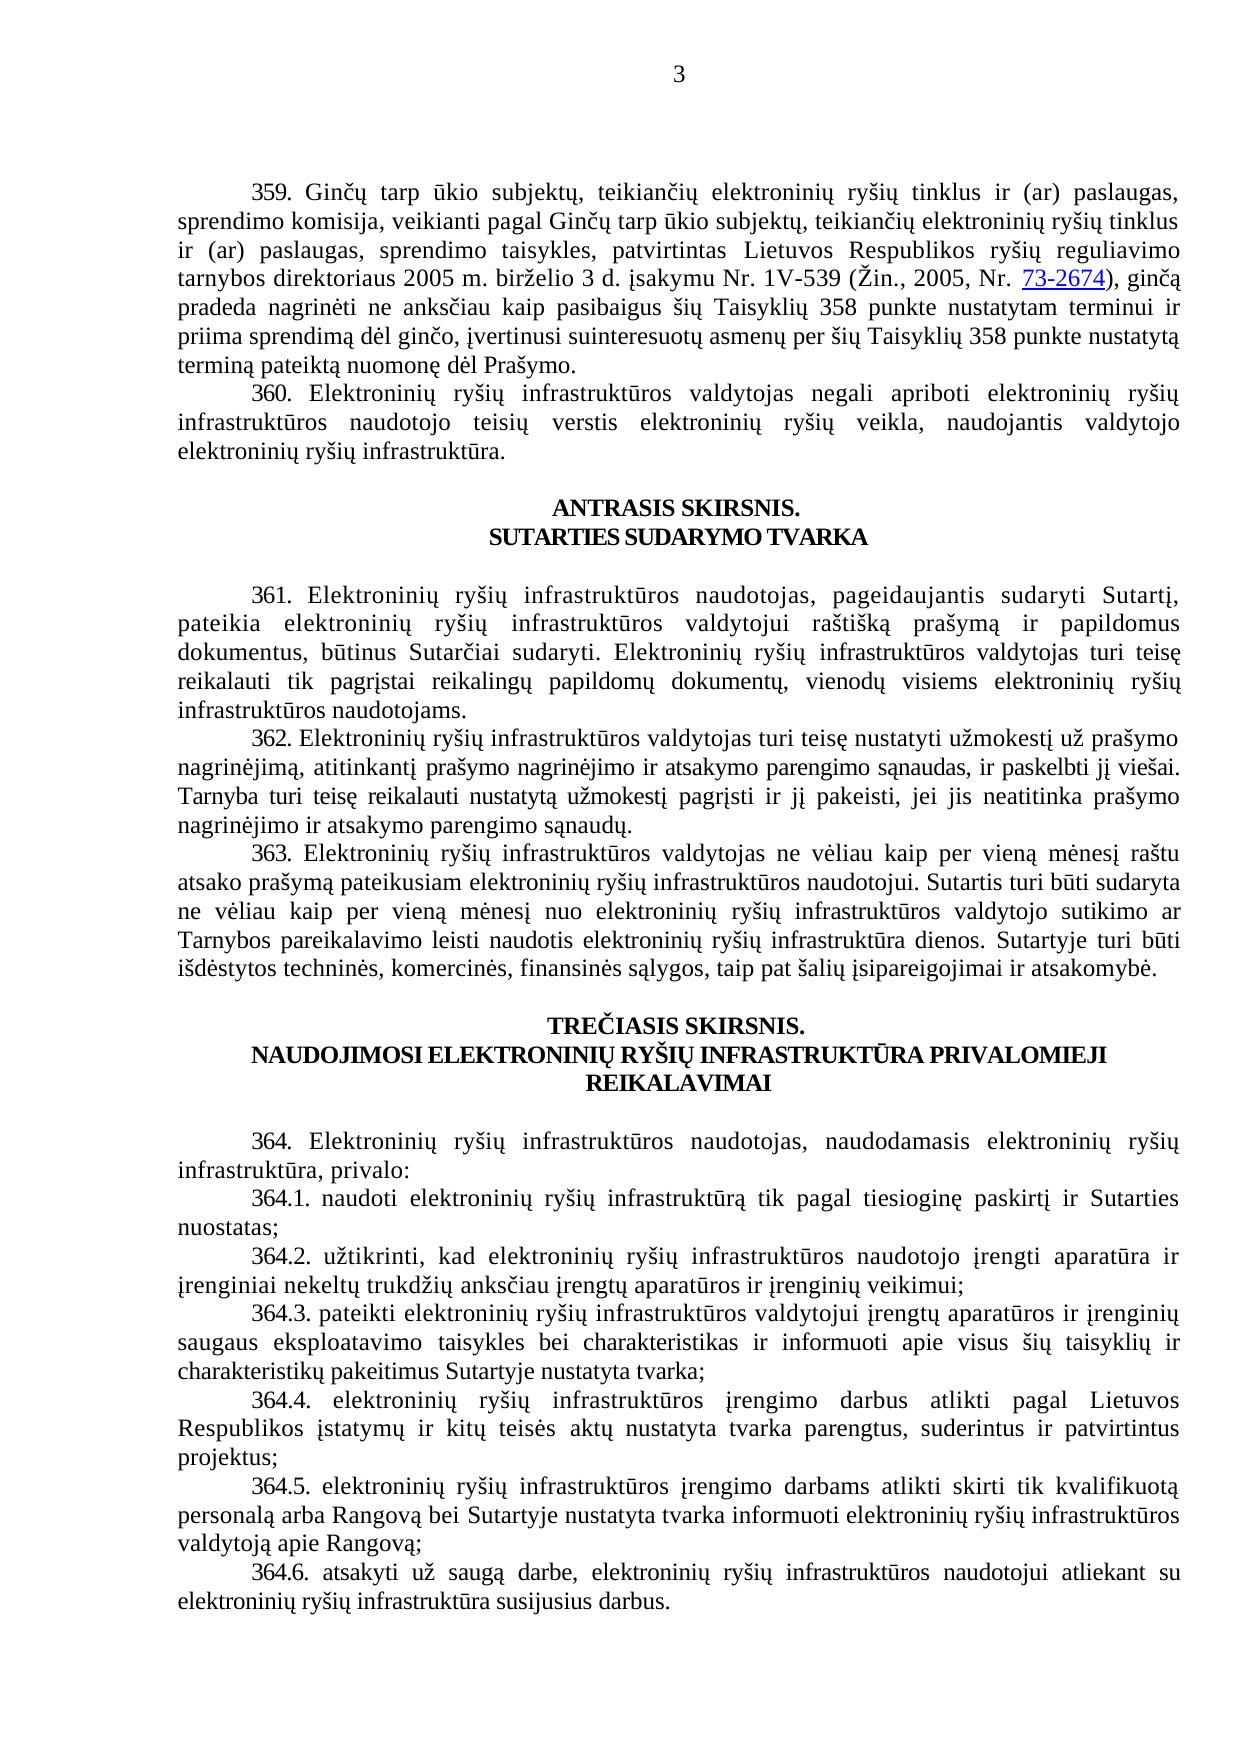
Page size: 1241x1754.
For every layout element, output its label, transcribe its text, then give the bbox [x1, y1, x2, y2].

text 364.1. naudoti elektroninių ryšių infrastruktūrą tik pagal tiesioginę paskirtį ir Sutarties nuostatas; [177, 1183, 1181, 1241]
text 363. Elektroninių ryšių infrastruktūros valdytojas ne vėliau kaip per vieną mėnesį raštu atsako prašymą pateikusiam elektroninių ryšių infrastruktūros naudotojui. Sutartis turi būti sudaryta ne vėliau kaip per vieną mėnesį nuo elektroninių ryšių infrastruktūros valdytojo sutikimo ar Tarnybos pareikalavimo leisti naudotis elektroninių ryšių infrastruktūra dienos. Sutartyje turi būti išdėstytos techninės, komercinės, finansinės sąlygos, taip pat šalių įsipareigojimai ir atsakomybė. [177, 838, 1181, 982]
text 364. Elektroninių ryšių infrastruktūros naudotojas, naudodamasis elektroninių ryšių infrastruktūra, privalo: [177, 1126, 1181, 1183]
text NAUDOJIMOSI ELEKTRONINIŲ RYŠIŲ INFRASTRUKTŪRA PRIVALOMIEJI REIKALAVIMAI [177, 1040, 1181, 1097]
text 364.3. pateikti elektroninių ryšių infrastruktūros valdytojui įrengtų aparatūros ir įrenginių saugaus eksploatavimo taisykles bei charakteristikas ir informuoti apie visus šių taisyklių ir charakteristikų pakeitimus Sutartyje nustatyta tvarka; [177, 1298, 1181, 1385]
text 361. Elektroninių ryšių infrastruktūros naudotojas, pageidaujantis sudaryti Sutartį, pateikia elektroninių ryšių infrastruktūros valdytojui raštišką prašymą ir papildomus dokumentus, būtinus Sutarčiai sudaryti. Elektroninių ryšių infrastruktūros valdytojas turi teisę reikalauti tik pagrįstai reikalingų papildomų dokumentų, vienodų visiems elektroninių ryšių infrastruktūros naudotojams. [177, 580, 1181, 723]
text 364.6. atsakyti už saugą darbe, elektroninių ryšių infrastruktūros naudotojui atliekant su elektroninių ryšių infrastruktūra susijusius darbus. [177, 1557, 1181, 1615]
text ANTRASIS SKIRSNIS. [177, 493, 1181, 522]
text 362. Elektroninių ryšių infrastruktūros valdytojas turi teisę nustatyti užmokestį už prašymo nagrinėjimą, atitinkantį prašymo nagrinėjimo ir atsakymo parengimo sąnaudas, ir paskelbti jį viešai. Tarnyba turi teisę reikalauti nustatytą užmokestį pagrįsti ir jį pakeisti, jei jis neatitinka prašymo nagrinėjimo ir atsakymo parengimo sąnaudų. [177, 723, 1181, 838]
text 359. Ginčų tarp ūkio subjektų, teikiančių elektroninių ryšių tinklus ir (ar) paslaugas, sprendimo komisija, veikianti pagal Ginčų tarp ūkio subjektų, teikiančių elektroninių ryšių tinklus ir (ar) paslaugas, sprendimo taisykles, patvirtintas Lietuvos Respublikos ryšių reguliavimo tarnybos direktoriaus 2005 m. birželio 3 d. įsakymu Nr. 1V-539 (Žin., 2005, Nr. 73-2674), ginčą pradeda nagrinėti ne anksčiau kaip pasibaigus šių Taisyklių 358 punkte nustatytam terminui ir priima sprendimą dėl ginčo, įvertinusi suinteresuotų asmenų per šių Taisyklių 358 punkte nustatytą terminą pateiktą nuomonę dėl Prašymo. [177, 177, 1181, 378]
text 364.5. elektroninių ryšių infrastruktūros įrengimo darbams atlikti skirti tik kvalifikuotą personalą arba Rangovą bei Sutartyje nustatyta tvarka informuoti elektroninių ryšių infrastruktūros valdytoją apie Rangovą; [177, 1471, 1181, 1557]
text 360. Elektroninių ryšių infrastruktūros valdytojas negali apriboti elektroninių ryšių infrastruktūros naudotojo teisių verstis elektroninių ryšių veikla, naudojantis valdytojo elektroninių ryšių infrastruktūra. [177, 378, 1181, 465]
text 364.4. elektroninių ryšių infrastruktūros įrengimo darbus atlikti pagal Lietuvos Respublikos įstatymų ir kitų teisės aktų nustatyta tvarka parengtus, suderintus ir patvirtintus projektus; [177, 1385, 1181, 1471]
text TREČIASIS SKIRSNIS. [177, 1011, 1181, 1040]
text 364.2. užtikrinti, kad elektroninių ryšių infrastruktūros naudotojo įrengti aparatūra ir įrenginiai nekeltų trukdžių anksčiau įrengtų aparatūros ir įrenginių veikimui; [177, 1241, 1181, 1298]
text SUTARTIES SUDARYMO TVARKA [177, 522, 1181, 551]
